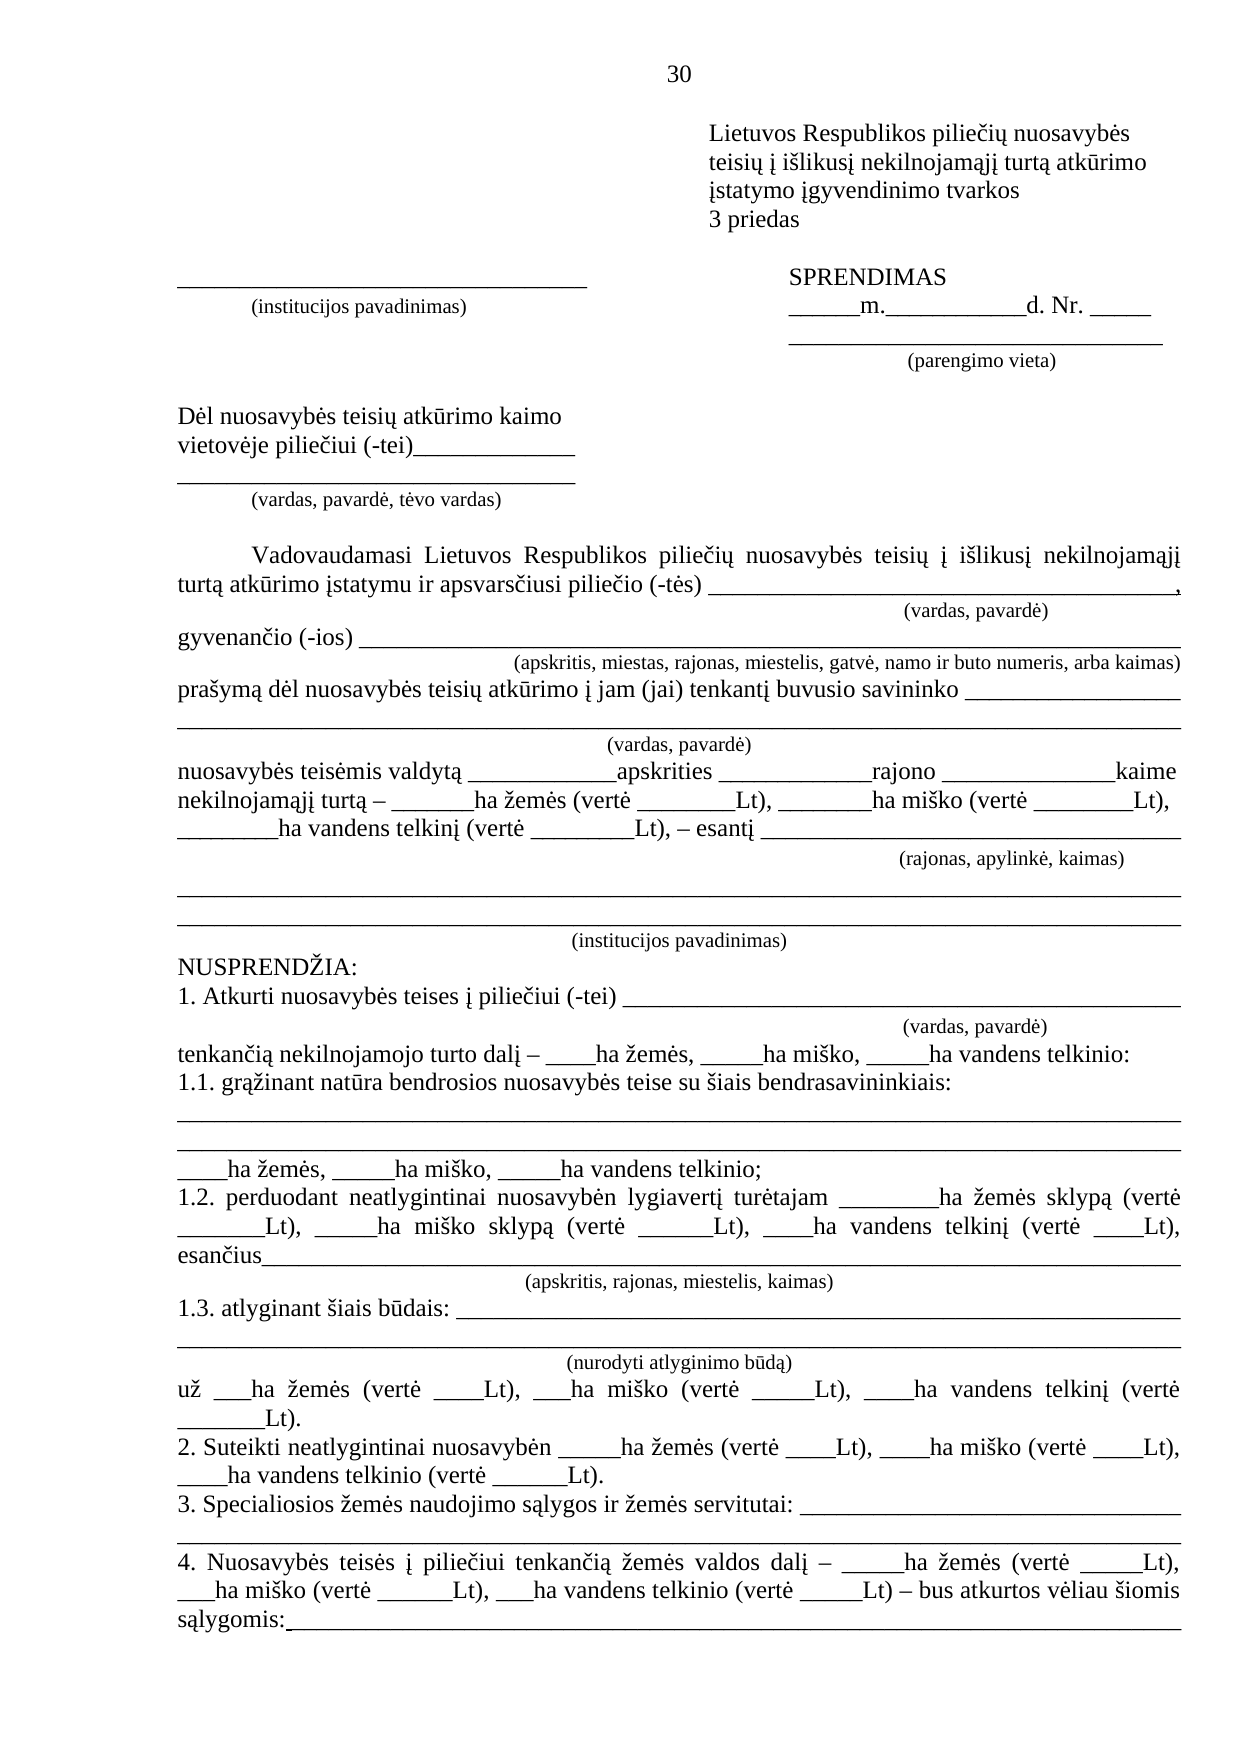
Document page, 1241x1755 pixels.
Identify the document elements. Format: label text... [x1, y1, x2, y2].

text Lietuvos Respublikos piliečių nuosavybės [709, 118, 1181, 147]
text (nurodyti atlyginimo būdą) [177, 1350, 1181, 1374]
text 1.2. perduodant neatlygintinai nuosavybėn lygiavertį turėtajam ________ha žemės sklypą (vertė _______Lt), _____ha miško sklypą (vertė ______Lt), ____ha vandens telkinį (vertė ____Lt), esančius [177, 1182, 1181, 1269]
text (apskritis, rajonas, miestelis, kaimas) [177, 1269, 1181, 1293]
text (rajonas, apylinkė, kaimas) [177, 842, 1181, 871]
text nekilnojamąjį turtą – ha žemės (vertė Lt), ha miško (vertė Lt), [177, 785, 1181, 813]
text įstatymo įgyvendinimo tvarkos [177, 176, 1181, 204]
text teisių į išlikusį nekilnojamąjį turtą atkūrimo [177, 147, 1181, 176]
text (parengimo vieta) [177, 348, 1181, 372]
text už ___ha žemės (vertė ____Lt), ___ha miško (vertė _____Lt), ____ha vandens telkinį (vertė _______Lt). [177, 1374, 1181, 1432]
text (vardas, pavardė, tėvo vardas) [177, 487, 1181, 511]
text nuosavybės teisėmis valdytą apskrities rajono kaime [177, 756, 1181, 785]
text (institucijos pavadinimas) [177, 928, 1181, 952]
text tenkančią nekilnojamojo turto dalį – ____ha žemės, _____ha miško, _____ha vandens telkinio: [177, 1039, 1181, 1067]
text 3. Specialiosios žemės naudojimo sąlygos ir žemės servitutai: [177, 1489, 1181, 1518]
text ha vandens telkinį (vertė Lt), – esantį [177, 813, 1181, 842]
text vietovėje piliečiui (-tei) [177, 430, 1181, 458]
text prašymą dėl nuosavybės teisių atkūrimo į jam (jai) tenkantį buvusio savininko [177, 674, 1181, 703]
text nusprendžia: [177, 952, 1181, 981]
text (vardas, pavardė) [177, 597, 1181, 622]
text 1.1. grąžinant natūra bendrosios nuosavybės teise su šiais bendrasavininkiais: [177, 1067, 1181, 1096]
text gyvenančio (-ios) [177, 622, 1181, 650]
text (vardas, pavardė) [177, 1010, 1181, 1039]
text 2. Suteikti neatlygintinai nuosavybėn _____ha žemės (vertė ____Lt), ____ha miško (vertė ____Lt), ____ha vandens telkinio (vertė ______Lt). [177, 1432, 1181, 1489]
text (vardas, pavardė) [177, 732, 1181, 756]
text Vadovaudamasi Lietuvos Respublikos piliečių nuosavybės teisių į išlikusį nekilnojamąjį turtą atkūrimo įstatymu ir apsvarsčiusi piliečio (-tės) , [177, 540, 1181, 597]
text 1.3. atlyginant šiais būdais: [177, 1293, 1181, 1322]
text ____ha žemės, _____ha miško, _____ha vandens telkinio; [177, 1154, 1181, 1182]
text SPRENDIMAS [177, 262, 1181, 291]
text Dėl nuosavybės teisių atkūrimo kaimo [177, 401, 1181, 430]
text (apskritis, miestas, rajonas, miestelis, gatvė, namo ir buto numeris, arba kaimas) [177, 650, 1181, 674]
text 3 priedas [177, 204, 1181, 233]
text 1. Atkurti nuosavybės teises į piliečiui (-tei) [177, 981, 1181, 1010]
text (institucijos pavadinimas) m. d. Nr. [177, 291, 1181, 319]
text 4. Nuosavybės teisės į piliečiui tenkančią žemės valdos dalį – _____ha žemės (vertė _____Lt), ___ha miško (vertė ______Lt), ___ha vandens telkinio (vertė _____Lt) – bus atkurtos vėliau šiomis sąlygomis: [177, 1547, 1181, 1633]
